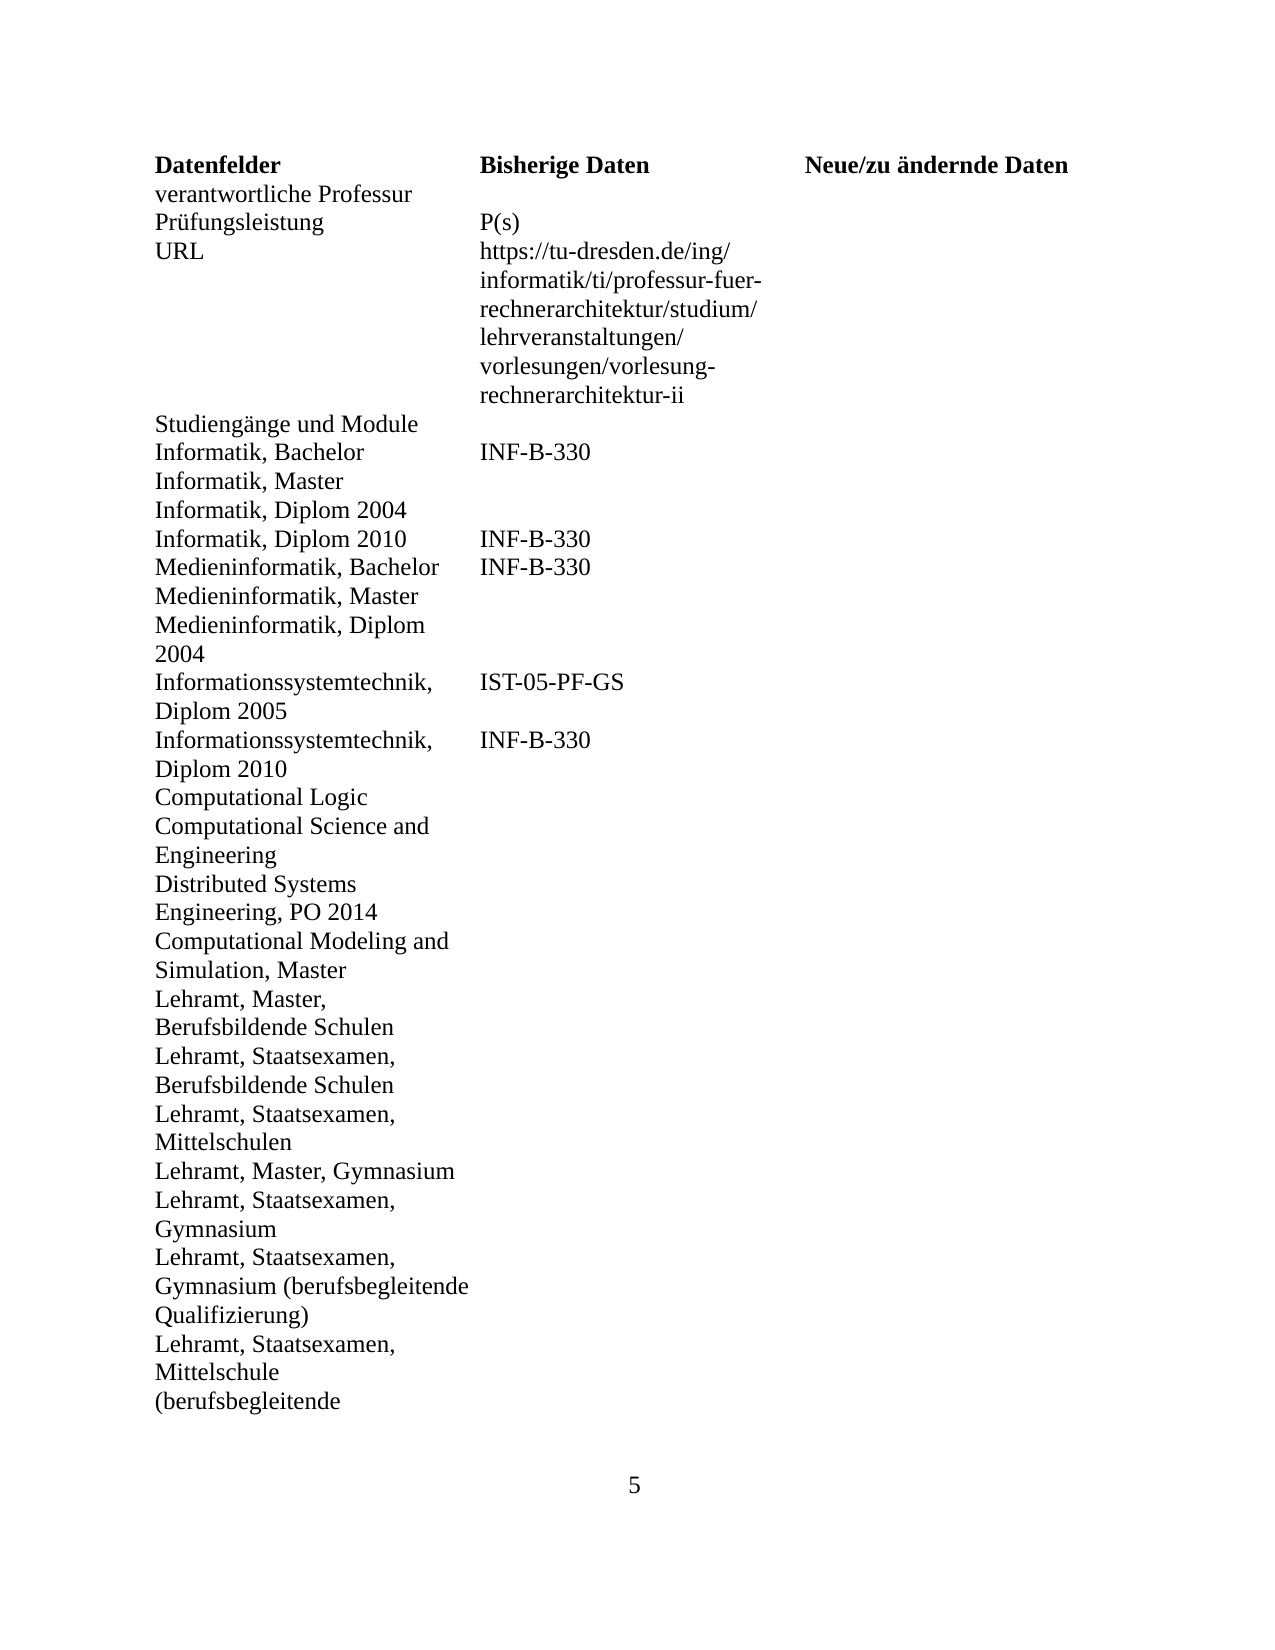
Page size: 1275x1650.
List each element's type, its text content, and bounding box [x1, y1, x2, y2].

table_cell Studiengänge und Module [150, 409, 475, 437]
table_cell [475, 1041, 800, 1099]
table_cell [800, 495, 1125, 524]
table_cell [800, 926, 1125, 984]
table_cell [800, 1041, 1125, 1099]
table_cell [800, 1185, 1125, 1242]
table_cell [800, 179, 1125, 207]
table_cell Informationssystemtechnik, Diplom 2010 [150, 725, 475, 782]
table_cell Computational Science and Engineering [150, 811, 475, 869]
table_cell [475, 1329, 800, 1415]
table_cell Lehramt, Staatsexamen, Mittelschule (berufsbegleitende [150, 1329, 475, 1415]
table_cell [475, 984, 800, 1041]
table_cell Informatik, Diplom 2010 [150, 524, 475, 552]
table_cell [475, 1185, 800, 1242]
table_cell [800, 811, 1125, 869]
table_cell [800, 236, 1125, 409]
table_cell [475, 1243, 800, 1329]
table_cell P(s) [475, 208, 800, 236]
table_cell [800, 208, 1125, 236]
table_header Bisherige Daten [475, 150, 800, 179]
table_cell [475, 811, 800, 869]
table_cell [800, 725, 1125, 782]
table_cell [475, 409, 800, 437]
table_cell INF-B-330 [475, 524, 800, 552]
table_cell [475, 1099, 800, 1156]
table_cell [800, 610, 1125, 667]
table_cell [475, 783, 800, 811]
table_cell [475, 495, 800, 524]
table_cell verantwortliche Professur [150, 179, 475, 207]
table_cell [800, 1329, 1125, 1415]
table_cell [800, 668, 1125, 725]
table_cell [800, 524, 1125, 552]
table_cell [800, 1156, 1125, 1185]
table_cell [800, 869, 1125, 926]
table_cell Informatik, Master [150, 466, 475, 495]
table_cell [800, 466, 1125, 495]
table_header Datenfelder [150, 150, 475, 179]
table_cell Computational Logic [150, 783, 475, 811]
table_cell Distributed Systems Engineering, PO 2014 [150, 869, 475, 926]
table_cell Lehramt, Staatsexamen, Berufsbildende Schulen [150, 1041, 475, 1099]
table_cell Informatik, Bachelor [150, 438, 475, 466]
table_cell Lehramt, Master, Gymnasium [150, 1156, 475, 1185]
table_cell Medieninformatik, Master [150, 581, 475, 610]
table_cell [475, 926, 800, 984]
table_cell [800, 553, 1125, 581]
table_cell [475, 466, 800, 495]
table_cell [475, 610, 800, 667]
table_cell [800, 1243, 1125, 1329]
table_cell Lehramt, Staatsexamen, Mittelschulen [150, 1099, 475, 1156]
table_cell [800, 1099, 1125, 1156]
table_cell Lehramt, Master, Berufsbildende Schulen [150, 984, 475, 1041]
table_cell [475, 179, 800, 207]
table_cell INF-B-330 [475, 438, 800, 466]
table_cell [475, 1156, 800, 1185]
table_cell [475, 581, 800, 610]
table_cell URL [150, 236, 475, 409]
table_cell [800, 581, 1125, 610]
table_cell Lehramt, Staatsexamen, Gymnasium [150, 1185, 475, 1242]
table_cell [475, 869, 800, 926]
table_cell INF-B-330 [475, 725, 800, 782]
table_cell Lehramt, Staatsexamen, Gymnasium (berufsbegleitende Qualifizierung) [150, 1243, 475, 1329]
table_cell [800, 984, 1125, 1041]
table_cell IST-05-PF-GS [475, 668, 800, 725]
table_cell Computational Modeling and Simulation, Master [150, 926, 475, 984]
table_cell [800, 409, 1125, 437]
table_cell Informatik, Diplom 2004 [150, 495, 475, 524]
table_cell Prüfungsleistung [150, 208, 475, 236]
table_cell Medieninformatik, Bachelor [150, 553, 475, 581]
table_cell https://tu-dresden.de/ing/informatik/ti/professur-fuer-rechnerarchitektur/studium/lehrveranstaltungen/vorlesungen/vorlesung-rechnerarchitektur-ii [475, 236, 800, 409]
table_cell Medieninformatik, Diplom 2004 [150, 610, 475, 667]
table_cell INF-B-330 [475, 553, 800, 581]
table_header Neue/zu ändernde Daten [800, 150, 1125, 179]
table_cell Informationssystemtechnik, Diplom 2005 [150, 668, 475, 725]
table_cell [800, 783, 1125, 811]
table_cell [800, 438, 1125, 466]
